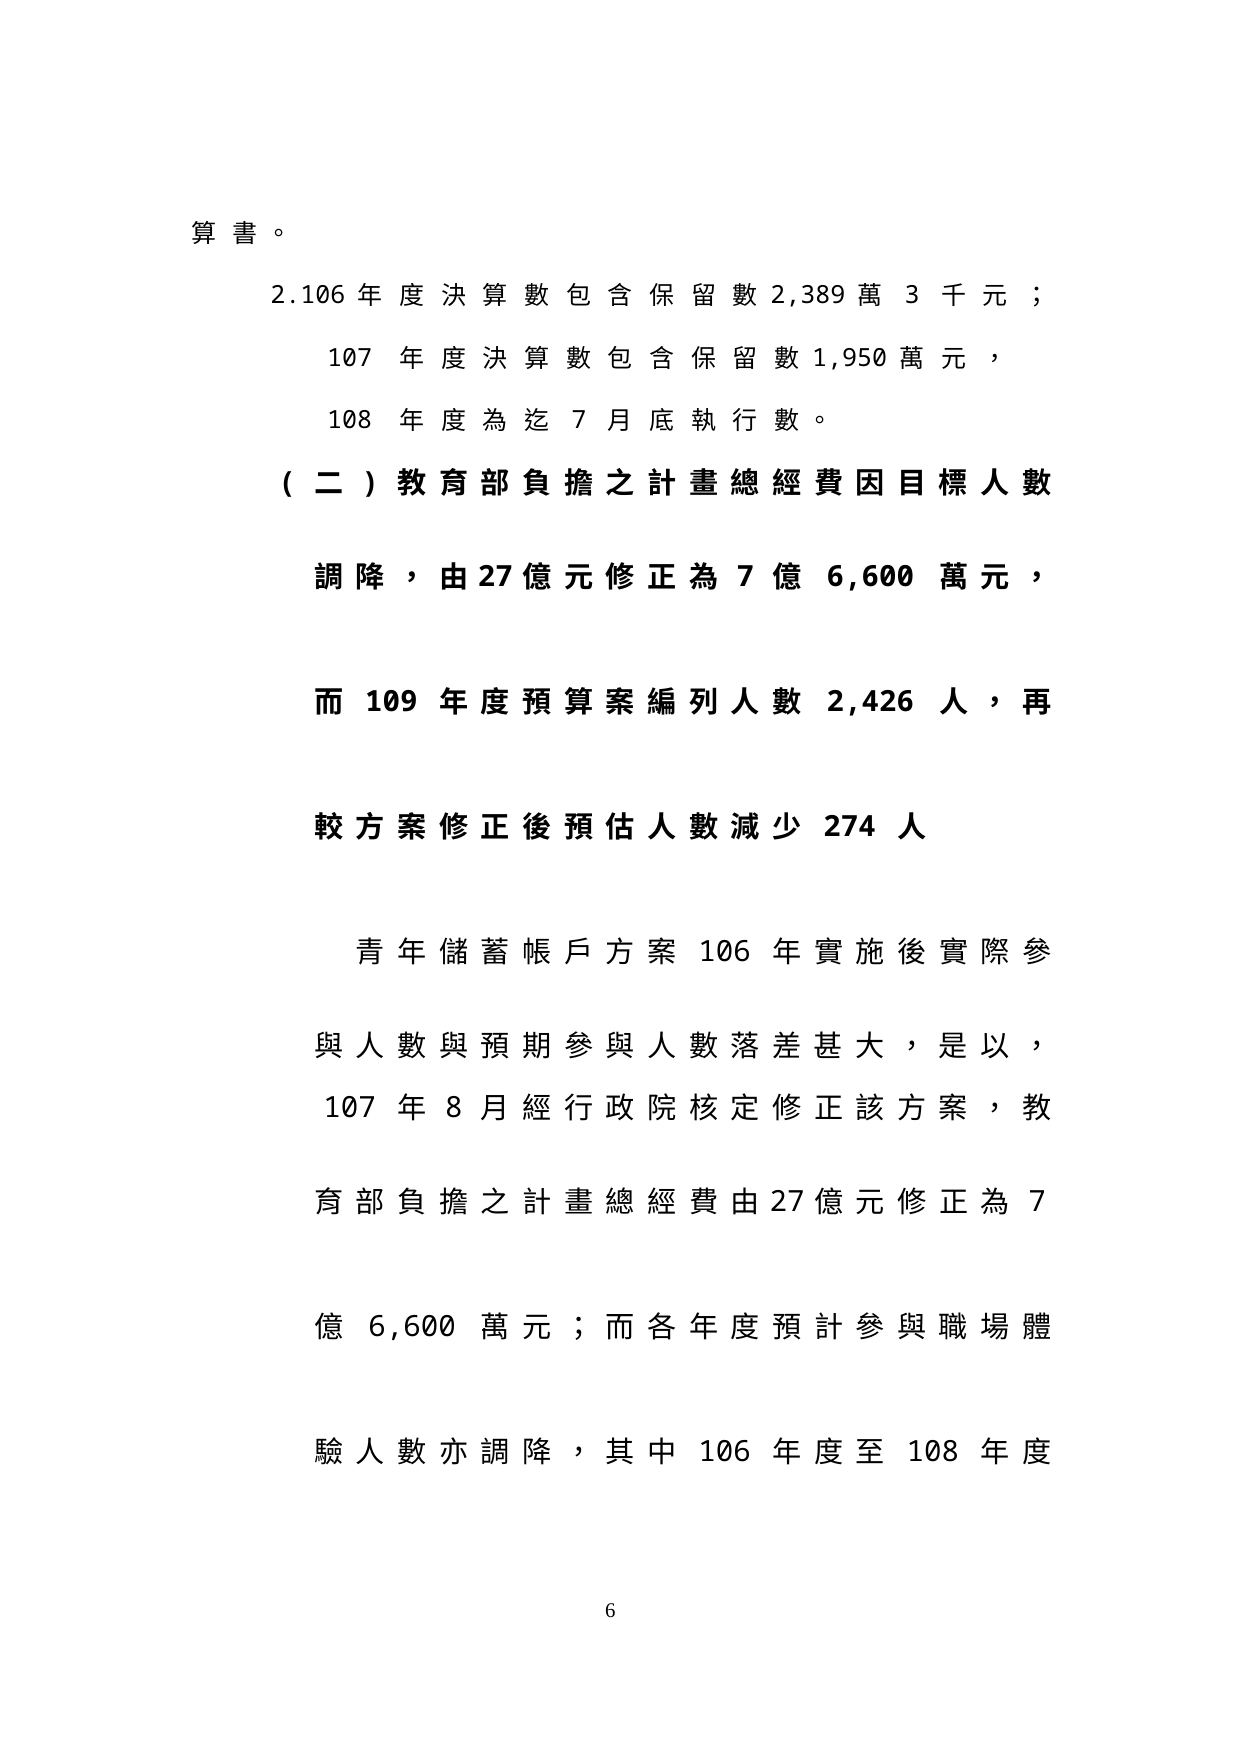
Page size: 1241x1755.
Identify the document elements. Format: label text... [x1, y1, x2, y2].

text 青年儲蓄帳戶方案106年實施後實際參與人數與預期參與人數落差甚大，是以，107年8月經行政院核定修正該方案，教育部負擔之計畫總經費由27億元修正為7億6,600萬元；而各年度預計參與職場體驗人數亦調降，其中106年度至108年度由原預計每年新增5,000人，分別調降為744人、2,244人及3,444人，而109年度至111年度預估人數則分別為2,700人、1,700人及500人。然或因107年度實際參與人數791人，與修正後之預估人數2,244人落差仍大，故109年度預算案編列參與人數再降為2,426人，較修正後預估人數2,700人，減少274人，預算數1億500萬元亦較預估經費1億5,500萬元，減編5,000萬元(詳附表2)。 [271, 877, 1058, 1502]
text (二)教育部負擔之計畫總經費因目標人數調降，由27億元修正為7億6,600萬元，而109年度預算案編列人數2,426人，再較方案修正後預估人數減少274人 [242, 439, 1058, 877]
text 2.106年度決算數包含保留數2,389萬3千元；107年度決算數包含保留數1,950萬元，108年度為迄7月底執行數。 [257, 252, 1058, 439]
text 算書。 [183, 189, 1058, 252]
